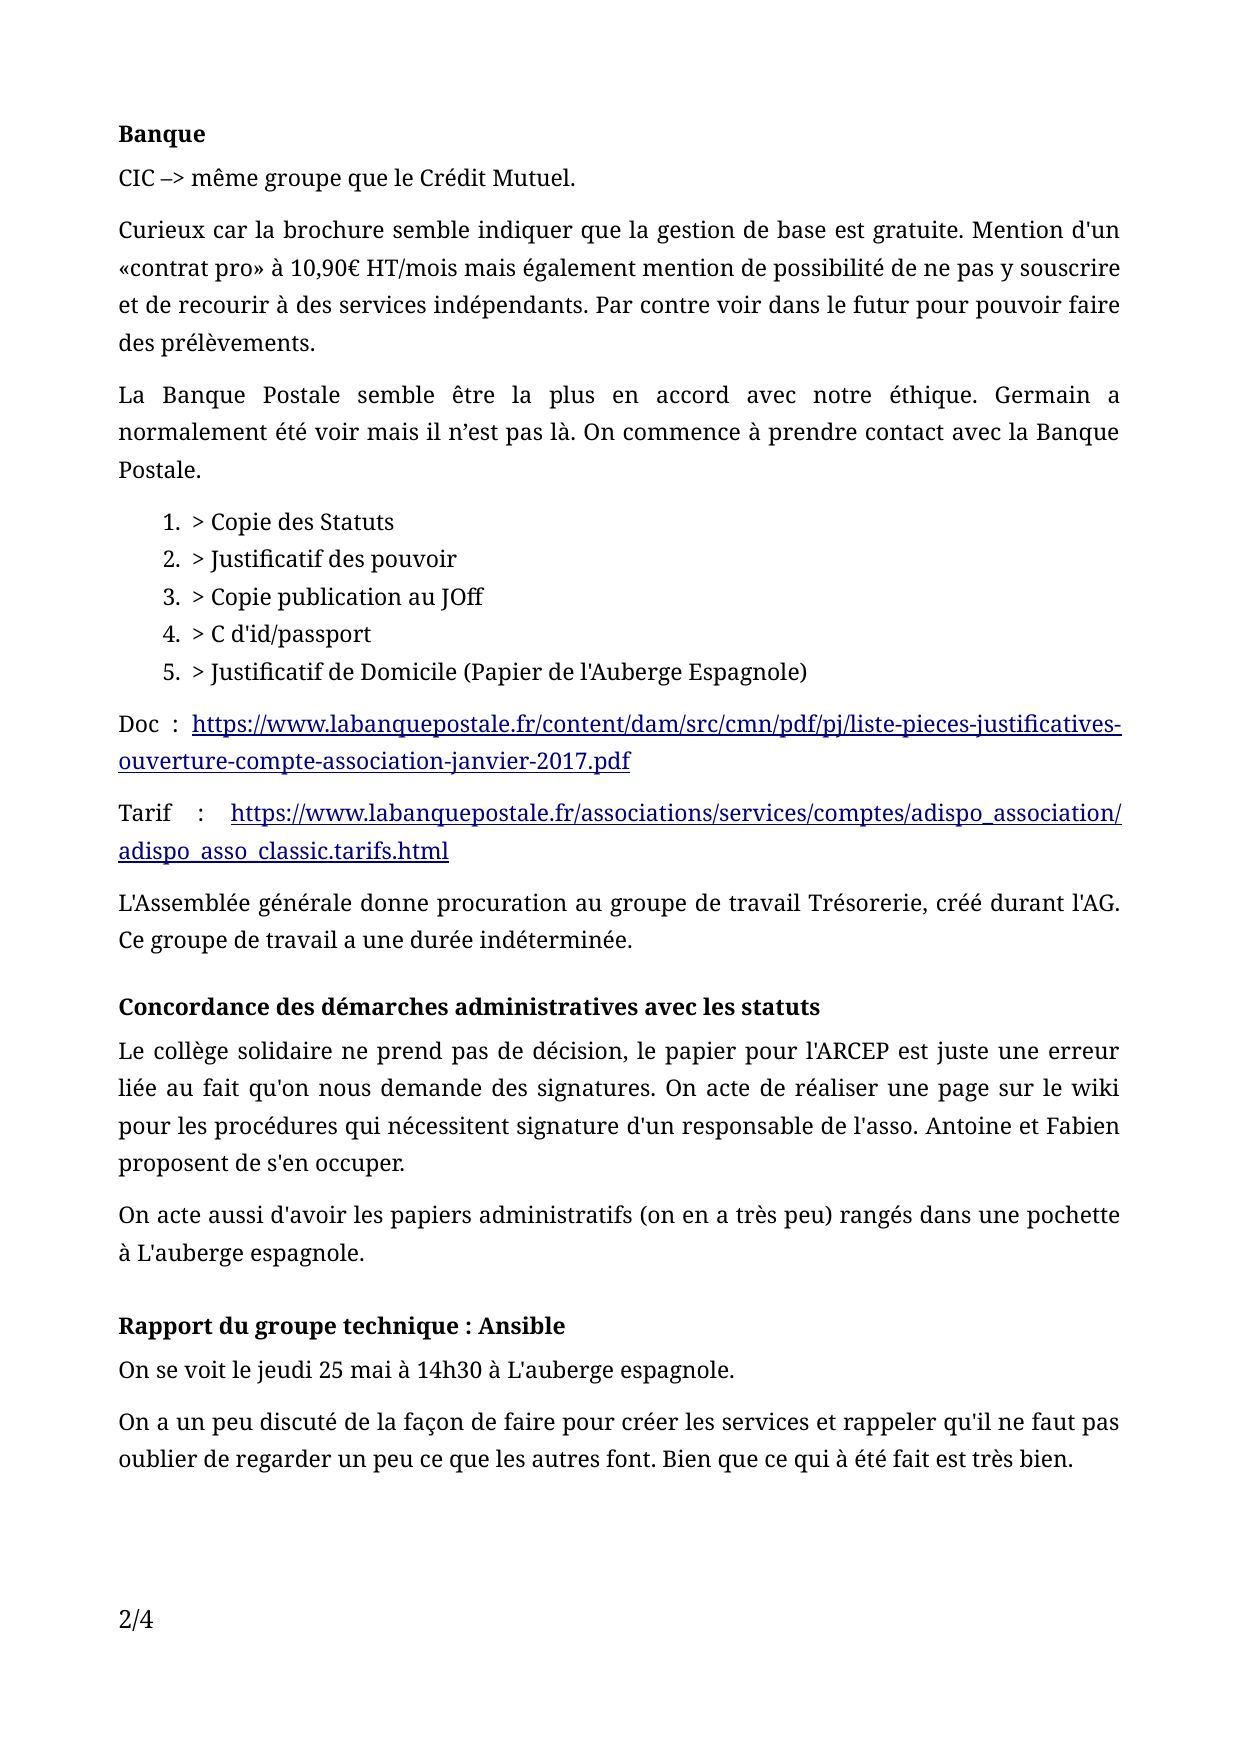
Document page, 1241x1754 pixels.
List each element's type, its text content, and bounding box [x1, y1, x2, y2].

text La Banque Postale semble être la plus en accord avec notre éthique. Germain a normalement été voir mais il n’est pas là. On commence à prendre contact avec la Banque Postale. [118, 378, 1122, 485]
text Le collège solidaire ne prend pas de décision, le papier pour l'ARCEP est juste une erreur liée au fait qu'on nous demande des signatures. On acte de réaliser une page sur le wiki pour les procédures qui nécessitent signature d'un responsable de l'asso. Antoine et Fabien proposent de s'en occuper. [118, 1035, 1122, 1178]
text Curieux car la brochure semble indiquer que la gestion de base est gratuite. Mention d'un «contrat pro» à 10,90€ HT/mois mais également mention de possibilité de ne pas y souscrire et de recourir à des services indépendants. Par contre voir dans le futur pour pouvoir faire des prélèvements. [118, 214, 1122, 358]
text On a un peu discuté de la façon de faire pour créer les services et rappeler qu'il ne faut pas oublier de regarder un peu ce que les autres font. Bien que ce qui à été fait est très bien. [118, 1406, 1122, 1474]
list > Copie des Statuts [162, 506, 1122, 537]
text Tarif : https://www.labanquepostale.fr/associations/services/comptes/adispo_association/adispo_asso_classic.tarifs.html [118, 797, 1122, 866]
list > Justificatif de Domicile (Papier de l'Auberge Espagnole) [162, 656, 1122, 687]
text L'Assemblée générale donne procuration au groupe de travail Trésorerie, créé durant l'AG. Ce groupe de travail a une durée indéterminée. [118, 887, 1122, 956]
text On se voit le jeudi 25 mai à 14h30 à L'auberge espagnole. [118, 1353, 1122, 1385]
subtitle Rapport du groupe technique : Ansible [118, 1310, 1122, 1341]
text CIC –> même groupe que le Crédit Mutuel. [118, 162, 1122, 193]
list > C d'id/passport [162, 618, 1122, 649]
text Doc : https://www.labanquepostale.fr/content/dam/src/cmn/pdf/pj/liste-pieces-justificatives-ouverture-compte-association-janvier-2017.pdf [118, 708, 1122, 776]
subtitle Banque [118, 118, 1122, 149]
subtitle Concordance des démarches administratives avec les statuts [118, 991, 1122, 1022]
list > Copie publication au JOff [162, 581, 1122, 612]
text On acte aussi d'avoir les papiers administratifs (on en a très peu) rangés dans une pochette à L'auberge espagnole. [118, 1199, 1122, 1268]
list > Justificatif des pouvoir [162, 543, 1122, 574]
